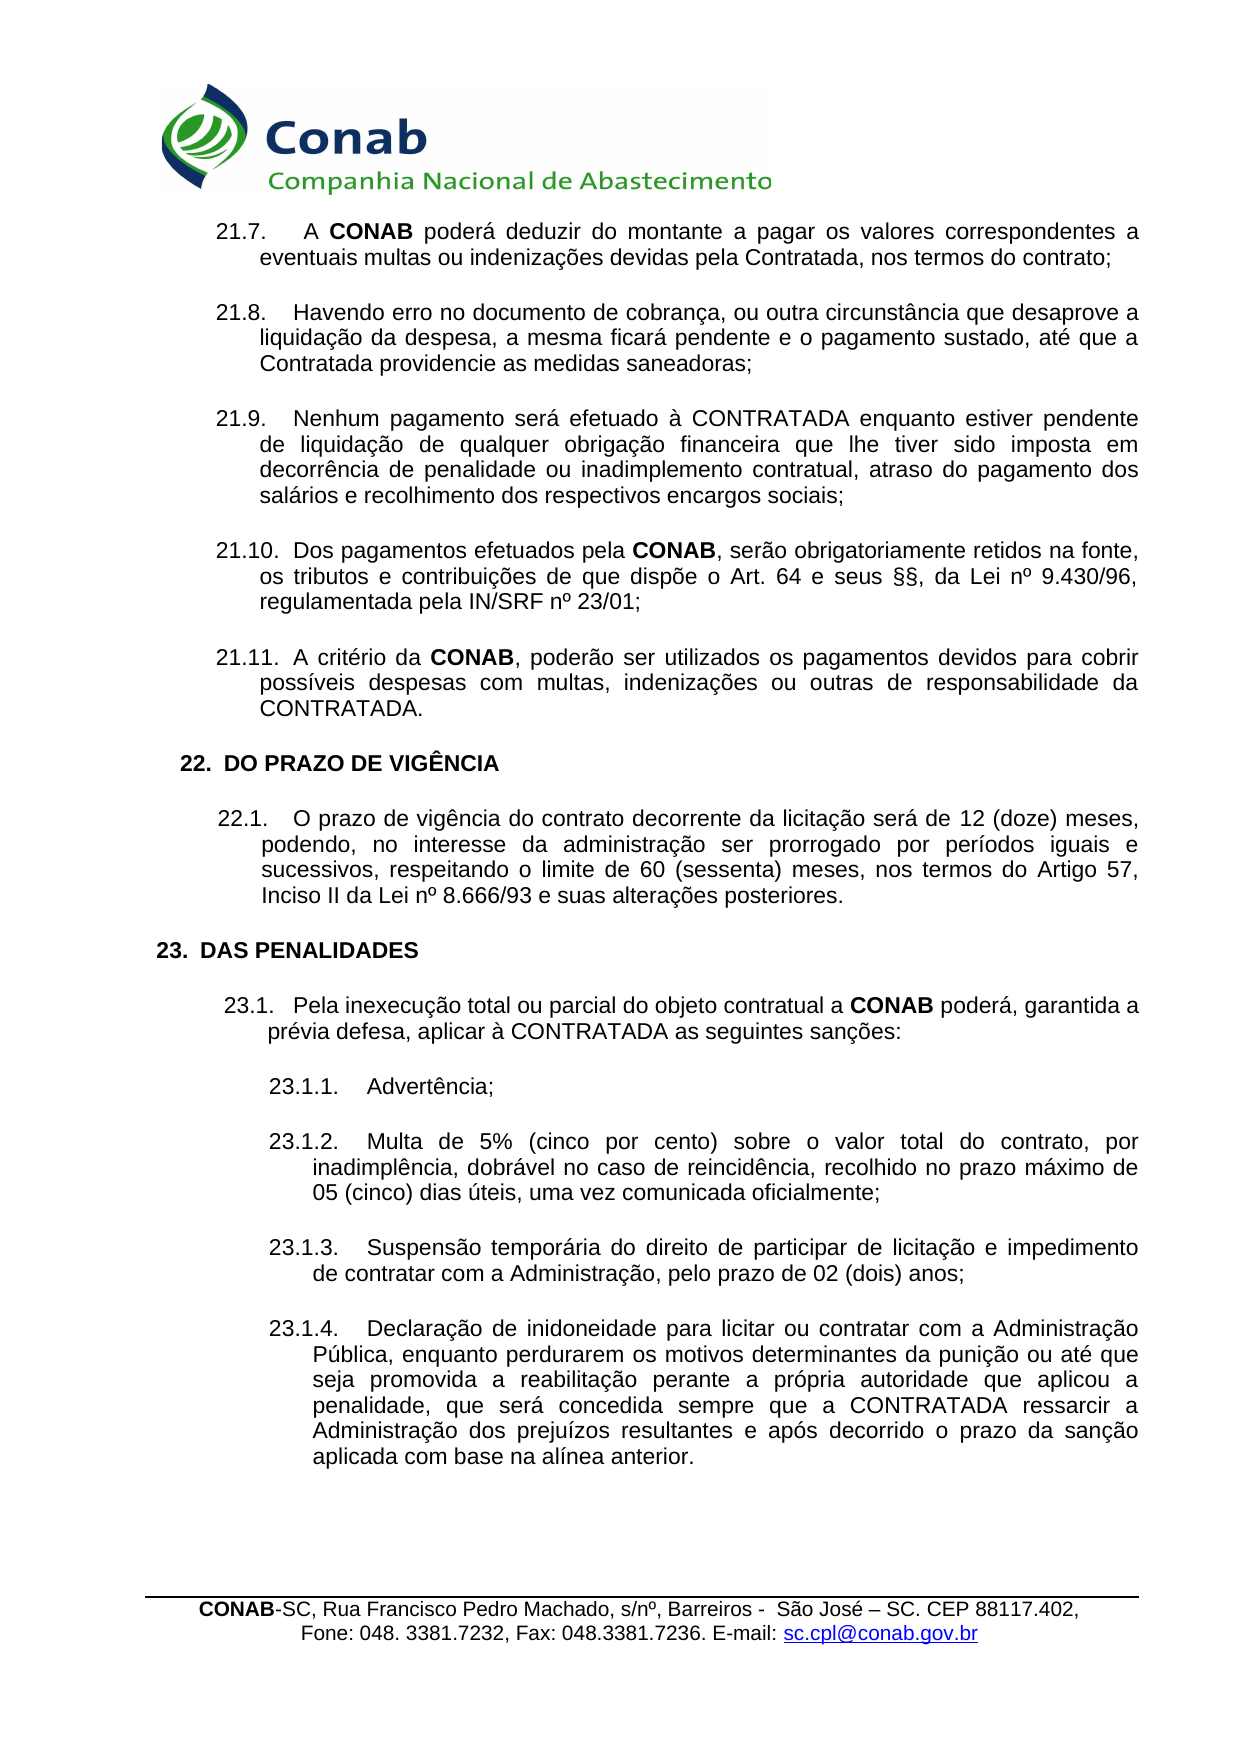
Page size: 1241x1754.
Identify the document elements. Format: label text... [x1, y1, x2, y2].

list Pela inexecução total ou parcial do objeto contratual a CONAB poderá, garantida a prévia defesa, aplicar à CONTRATADA as seguintes sanções: [217, 993, 1139, 1044]
list Suspensão temporária do direito de participar de licitação e impedimento de contratar com a Administração, pelo prazo de 02 (dois) anos; [262, 1235, 1139, 1286]
list Declaração de inidoneidade para licitar ou contratar com a Administração Pública, enquanto perdurarem os motivos determinantes da punição ou até que seja promovida a reabilitação perante a própria autoridade que aplicou a penalidade, que será concedida sempre que a CONTRATADA ressarcir a Administração dos prejuízos resultantes e após decorrido o prazo da sanção aplicada com base na alínea anterior. [262, 1316, 1139, 1469]
list Advertência; [262, 1073, 1139, 1099]
list DAS PENALIDADES [150, 938, 1139, 963]
list A CONAB poderá deduzir do montante a pagar os valores correspondentes a eventuais multas ou indenizações devidas pela Contratada, nos termos do contrato; [209, 219, 1139, 270]
list A critério da CONAB, poderão ser utilizados os pagamentos devidos para cobrir possíveis despesas com multas, indenizações ou outras de responsabilidade da CONTRATADA. [209, 644, 1139, 721]
list O prazo de vigência do contrato decorrente da licitação será de 12 (doze) meses, podendo, no interesse da administração ser prorrogado por períodos iguais e sucessivos, respeitando o limite de 60 (sessenta) meses, nos termos do Artigo 57, Inciso II da Lei nº 8.666/93 e suas alterações posteriores. [211, 806, 1139, 908]
picture [161, 84, 772, 195]
list Dos pagamentos efetuados pela CONAB, serão obrigatoriamente retidos na fonte, os tributos e contribuições de que dispõe o Art. 64 e seus §§, da Lei nº 9.430/96, regulamentada pela IN/SRF nº 23/01; [209, 538, 1139, 615]
list DO PRAZO DE VIGÊNCIA [173, 751, 1139, 776]
list Nenhum pagamento será efetuado à CONTRATADA enquanto estiver pendente de liquidação de qualquer obrigação financeira que lhe tiver sido imposta em decorrência de penalidade ou inadimplemento contratual, atraso do pagamento dos salários e recolhimento dos respectivos encargos sociais; [209, 406, 1139, 508]
list Havendo erro no documento de cobrança, ou outra circunstância que desaprove a liquidação da despesa, a mesma ficará pendente e o pagamento sustado, até que a Contratada providencie as medidas saneadoras; [209, 299, 1139, 376]
list Multa de 5% (cinco por cento) sobre o valor total do contrato, por inadimplência, dobrável no caso de reincidência, recolhido no prazo máximo de 05 (cinco) dias úteis, uma vez comunicada oficialmente; [262, 1128, 1139, 1205]
